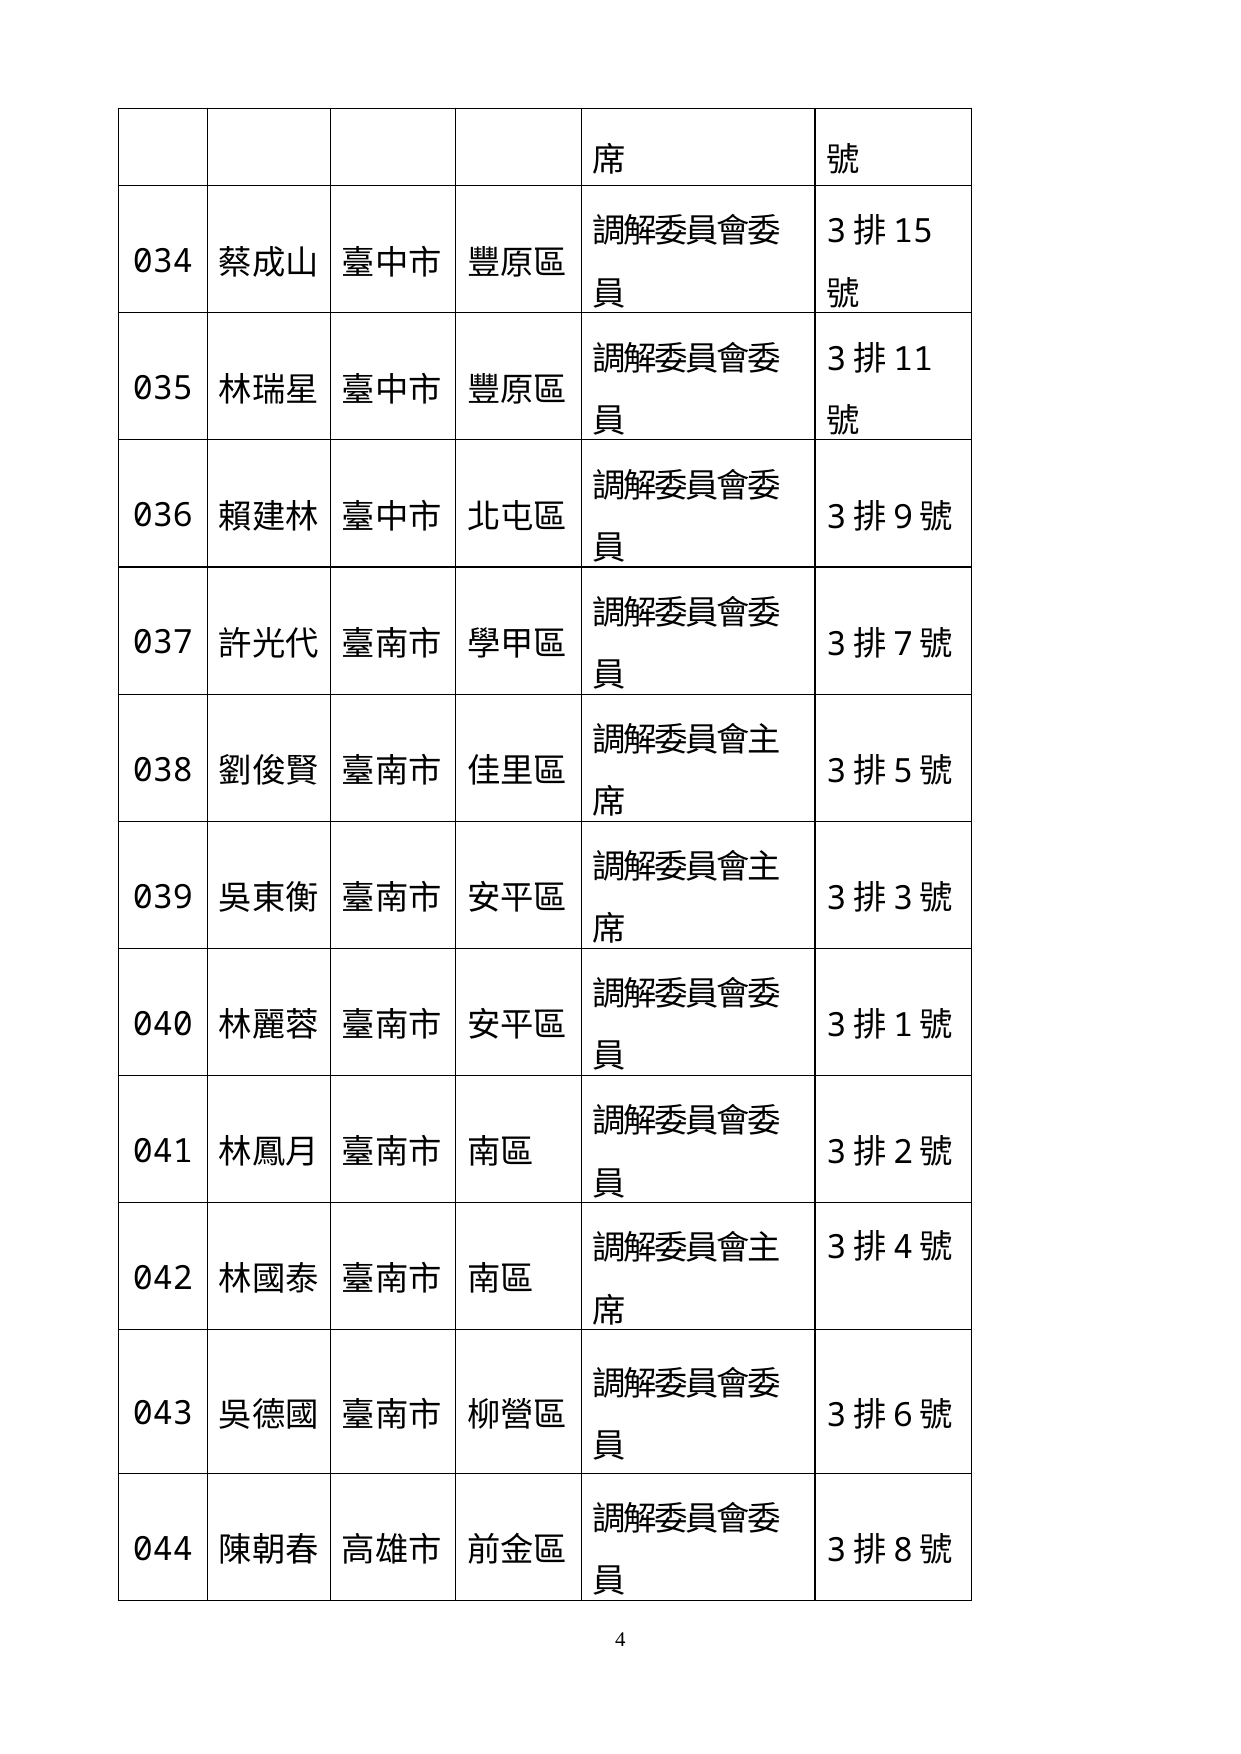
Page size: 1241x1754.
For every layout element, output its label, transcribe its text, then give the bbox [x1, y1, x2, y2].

table_cell 林國泰 [208, 1203, 330, 1329]
table_cell 039 [119, 822, 207, 948]
table_cell [972, 249, 1058, 312]
table_cell 3排11號 [816, 313, 971, 439]
table_cell 調解委員會委員 [582, 440, 814, 566]
table_cell [972, 1393, 1058, 1473]
table_cell [119, 109, 207, 185]
table_cell [972, 439, 1058, 503]
table_cell 臺南市 [331, 568, 455, 693]
table_cell 041 [119, 1076, 207, 1202]
table_cell 前金區 [456, 1474, 581, 1600]
table_cell [972, 1011, 1058, 1075]
table_cell 陳朝春 [208, 1474, 330, 1600]
table_cell 034 [119, 186, 207, 312]
table_cell 調解委員會主席 [582, 822, 814, 948]
table_cell [972, 376, 1058, 439]
table_cell 調解委員會委員 [582, 186, 814, 312]
table_cell 036 [119, 440, 207, 566]
table_cell 調解委員會主席 [582, 1203, 814, 1329]
table_cell 調解委員會委員 [582, 949, 814, 1075]
table_cell [972, 312, 1058, 376]
table_cell 劉俊賢 [208, 695, 330, 821]
table_cell 調解委員會委員 [582, 1474, 814, 1600]
table_cell [972, 948, 1058, 1011]
table_cell [972, 1329, 1058, 1392]
table_cell 3排8號 [816, 1474, 971, 1600]
table_cell [972, 503, 1058, 566]
table_cell [972, 108, 1058, 185]
table_cell 許光代 [208, 568, 330, 693]
table_cell 學甲區 [456, 568, 581, 693]
table_cell 3排4號 [816, 1203, 971, 1329]
table_cell 賴建林 [208, 440, 330, 566]
table_cell 035 [119, 313, 207, 439]
table_cell 南區 [456, 1203, 581, 1329]
table_cell 042 [119, 1203, 207, 1329]
table_cell 3排2號 [816, 1076, 971, 1202]
table_cell 044 [119, 1474, 207, 1600]
table_cell 040 [119, 949, 207, 1075]
table_cell 佳里區 [456, 695, 581, 821]
table_cell [972, 694, 1058, 757]
table_cell 高雄市 [331, 1474, 455, 1600]
table_cell 豐原區 [456, 186, 581, 312]
table_cell 吳德國 [208, 1330, 330, 1473]
table_cell 安平區 [456, 949, 581, 1075]
table_cell 臺南市 [331, 1203, 455, 1329]
table_cell [972, 1075, 1058, 1138]
table_cell 調解委員會委員 [582, 1076, 814, 1202]
table_cell 3排15號 [816, 186, 971, 312]
table_cell 3排1號 [816, 949, 971, 1075]
table_cell 豐原區 [456, 313, 581, 439]
table_cell 037 [119, 568, 207, 693]
table_cell [972, 185, 1058, 249]
table_cell 南區 [456, 1076, 581, 1202]
table_cell [972, 757, 1058, 821]
table_cell 調解委員會主席 [582, 695, 814, 821]
table_cell [972, 1265, 1058, 1329]
table_cell 3排6號 [816, 1330, 971, 1473]
table_cell 臺中市 [331, 313, 455, 439]
table_cell 臺南市 [331, 949, 455, 1075]
table_cell 臺南市 [331, 822, 455, 948]
table_cell 臺南市 [331, 1076, 455, 1202]
table_cell 038 [119, 695, 207, 821]
table_cell 臺南市 [331, 1330, 455, 1473]
table_cell 蔡成山 [208, 186, 330, 312]
table_cell 3排5號 [816, 695, 971, 821]
table_cell 臺中市 [331, 186, 455, 312]
table_cell 北屯區 [456, 440, 581, 566]
table_cell 043 [119, 1330, 207, 1473]
table_cell [972, 1536, 1058, 1600]
table_cell 柳營區 [456, 1330, 581, 1473]
table_cell [972, 821, 1058, 884]
table_cell [972, 884, 1058, 948]
table_cell 3排3號 [816, 822, 971, 948]
table_cell [972, 566, 1058, 630]
table_cell 安平區 [456, 822, 581, 948]
table_cell [331, 109, 455, 185]
table_cell 調解委員會委員 [582, 1330, 814, 1473]
table_cell 席 [582, 109, 814, 185]
table_cell 號 [816, 109, 971, 185]
table_cell 林鳳月 [208, 1076, 330, 1202]
table_cell 調解委員會委員 [582, 568, 814, 693]
table_cell 調解委員會委員 [582, 313, 814, 439]
table_cell [972, 1138, 1058, 1202]
table_cell [972, 630, 1058, 693]
table_cell [972, 1202, 1058, 1265]
table_cell 林瑞星 [208, 313, 330, 439]
table_cell 3排9號 [816, 440, 971, 566]
table_cell [456, 109, 581, 185]
table_cell 臺南市 [331, 695, 455, 821]
table_cell [972, 1473, 1058, 1536]
table_cell 林麗蓉 [208, 949, 330, 1075]
table_cell 吳東衡 [208, 822, 330, 948]
table_cell [208, 109, 330, 185]
table_cell 臺中市 [331, 440, 455, 566]
table_cell 3排7號 [816, 568, 971, 693]
